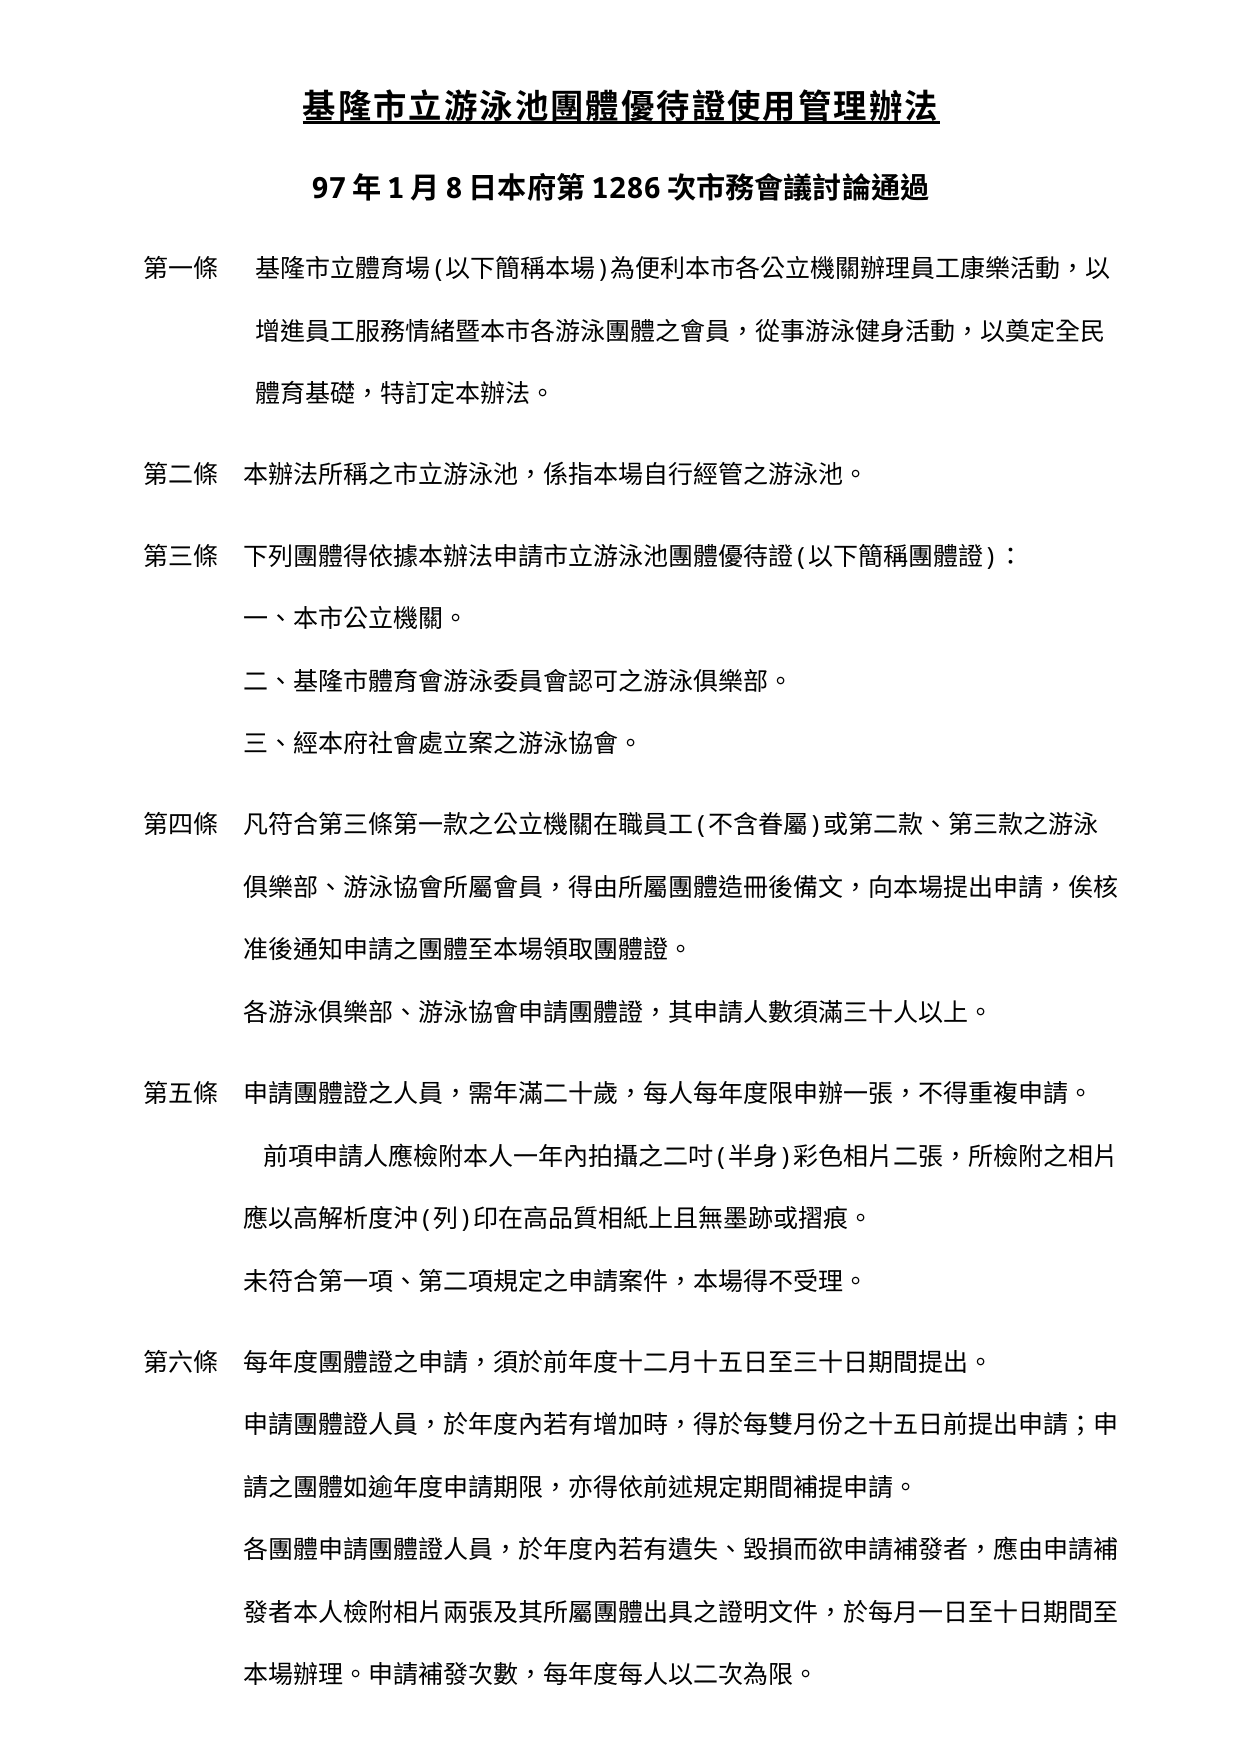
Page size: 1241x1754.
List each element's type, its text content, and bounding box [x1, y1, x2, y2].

text 前項申請人應檢附本人一年內拍攝之二吋(半身)彩色相片二張，所檢附之相片應以高解析度沖(列)印在高品質相紙上且無墨跡或摺痕。 [143, 1113, 1122, 1238]
text 第一條 基隆市立體育場(以下簡稱本場)為便利本市各公立機關辦理員工康樂活動，以增進員工服務情緒暨本市各游泳團體之會員，從事游泳健身活動，以奠定全民體育基礎，特訂定本辦法。 [143, 225, 1122, 413]
text 97年1月8日本府第1286次市務會議討論通過 [118, 144, 1122, 206]
text 申請團體證人員，於年度內若有增加時，得於每雙月份之十五日前提出申請；申請之團體如逾年度申請期限，亦得依前述規定期間補提申請。 [143, 1381, 1122, 1506]
text 各游泳俱樂部、游泳協會申請團體證，其申請人數須滿三十人以上。 [143, 969, 1122, 1031]
text 一、本市公立機關。 [193, 575, 1122, 638]
text 各團體申請團體證人員，於年度內若有遺失、毀損而欲申請補發者，應由申請補發者本人檢附相片兩張及其所屬團體出具之證明文件，於每月一日至十日期間至本場辦理。申請補發次數，每年度每人以二次為限。 [143, 1506, 1122, 1694]
text 第六條 每年度團體證之申請，須於前年度十二月十五日至三十日期間提出。 [143, 1319, 1122, 1381]
text 基隆市立游泳池團體優待證使用管理辦法 [118, 63, 1122, 125]
text 第四條 凡符合第三條第一款之公立機關在職員工(不含眷屬)或第二款、第三款之游泳俱樂部、游泳協會所屬會員，得由所屬團體造冊後備文，向本場提出申請，俟核准後通知申請之團體至本場領取團體證。 [143, 781, 1122, 969]
text 三、經本府社會處立案之游泳協會。 [193, 700, 1122, 763]
text 二、基隆市體育會游泳委員會認可之游泳俱樂部。 [193, 638, 1122, 700]
text 第五條 申請團體證之人員，需年滿二十歲，每人每年度限申辦一張，不得重複申請。 [143, 1050, 1122, 1113]
text 未符合第一項、第二項規定之申請案件，本場得不受理。 [143, 1238, 1122, 1300]
text 第三條 下列團體得依據本辦法申請市立游泳池團體優待證(以下簡稱團體證)： [143, 513, 1122, 575]
text 第二條 本辦法所稱之市立游泳池，係指本場自行經管之游泳池。 [143, 431, 1122, 494]
